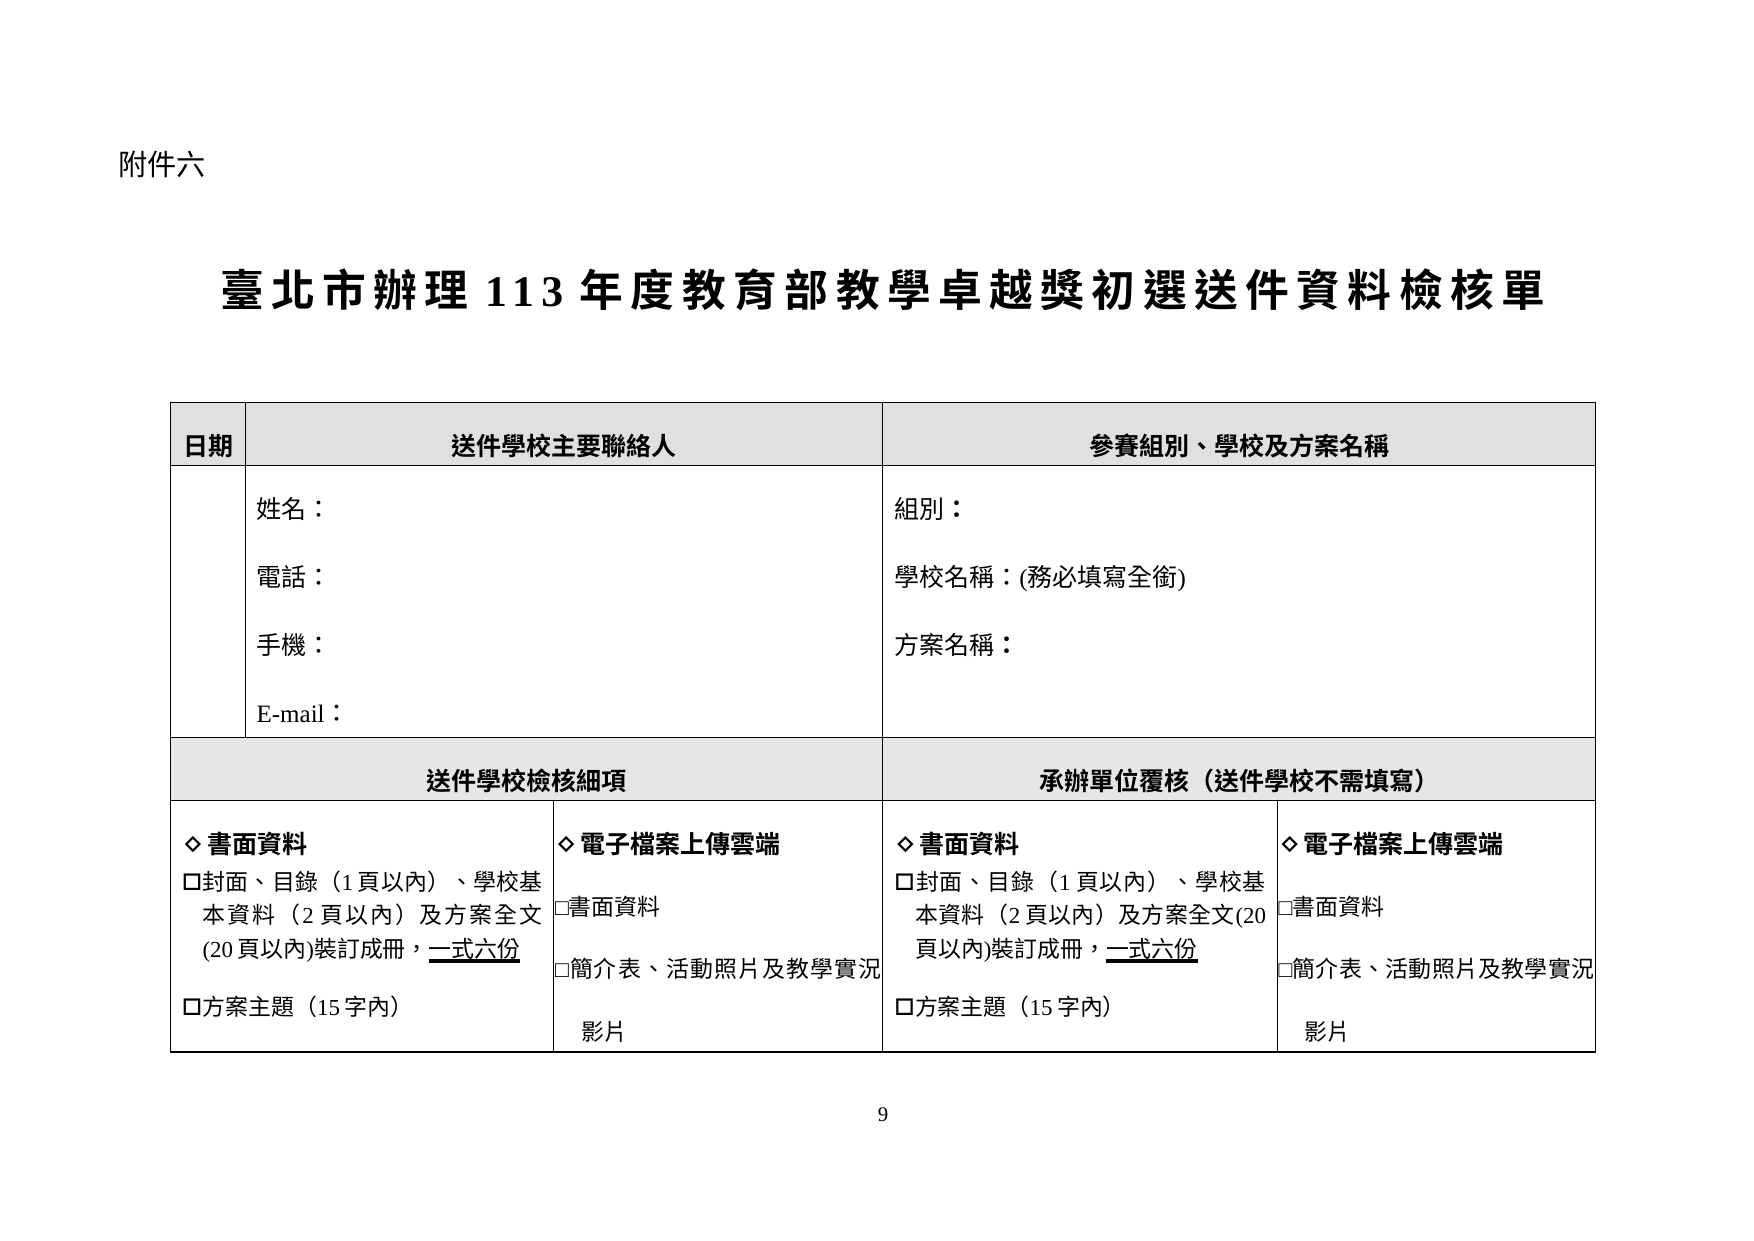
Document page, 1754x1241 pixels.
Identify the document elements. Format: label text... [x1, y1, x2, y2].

text 附件六 [118, 141, 1648, 214]
table_cell [171, 466, 245, 737]
table_cell 電子檔案上傳雲端 □書面資料 □簡介表、活動照片及教學實況影片 其他 □送件資料檢核單 [554, 801, 882, 1051]
table_cell 書面資料 封面、目錄（1頁以內）、學校基本資料（2頁以內）及方案全文(20頁以內)裝訂成冊，一式六份 方案主題（15字內） [883, 801, 1277, 1051]
table_header 參賽組別、學校及方案名稱 [883, 403, 1595, 465]
table_header 送件學校主要聯絡人 [246, 403, 882, 465]
table_cell 組別： 學校名稱：(務必填寫全銜) 方案名稱： [883, 466, 1595, 737]
table_cell 承辦單位覆核（送件學校不需填寫） [883, 738, 1595, 800]
table_cell 書面資料 封面、目錄（1頁以內）、學校基本資料（2頁以內）及方案全文(20頁以內)裝訂成冊，一式六份 方案主題（15字內） [171, 801, 553, 1051]
table_cell 姓名： 電話： 手機： E-mail： [246, 466, 882, 737]
text 臺北市辦理113年度教育部教學卓越獎初選送件資料檢核單 [118, 214, 1648, 339]
table_cell 電子檔案上傳雲端 □書面資料 □簡介表、活動照片及教學實況影片 其他 □送件資料檢核單 [1278, 801, 1595, 1051]
table_header 日期 [171, 403, 245, 465]
table_cell 送件學校檢核細項 [171, 738, 882, 800]
